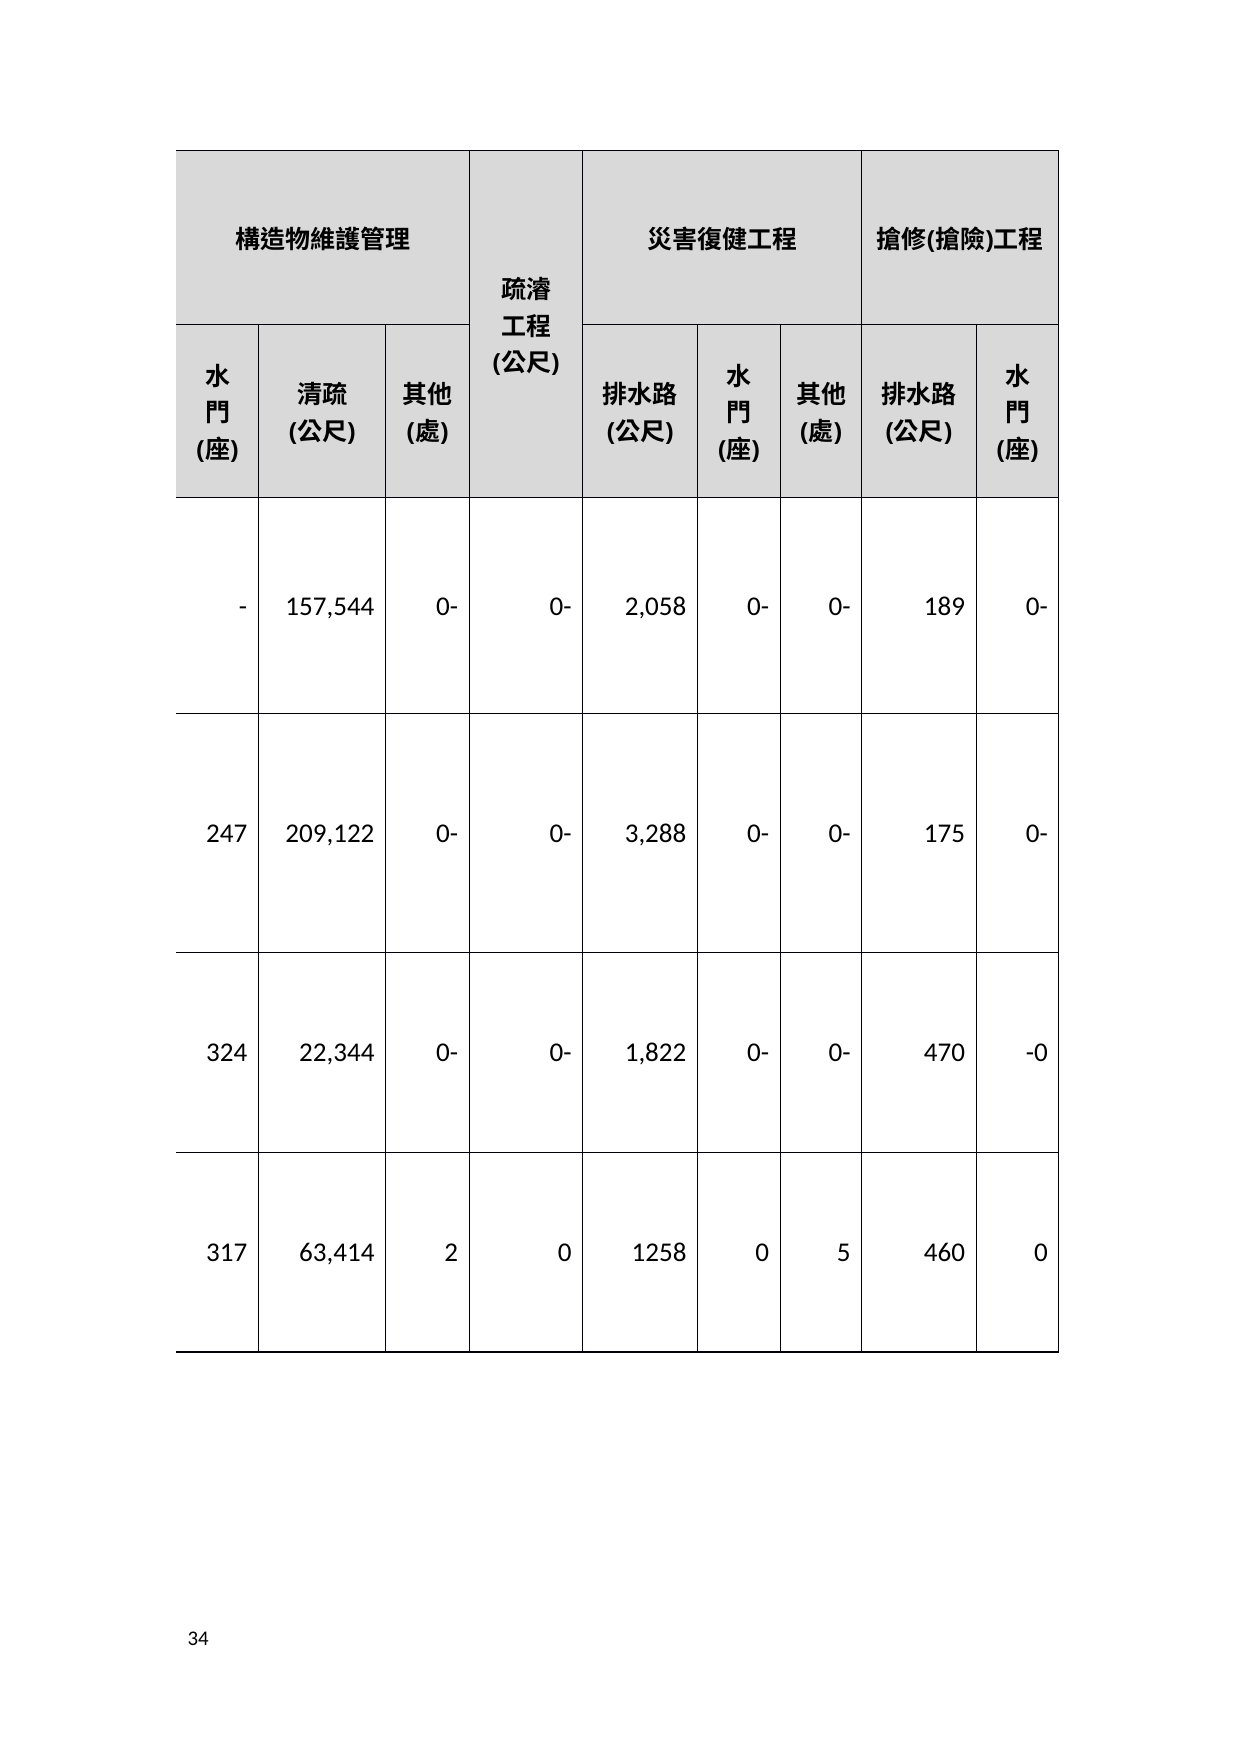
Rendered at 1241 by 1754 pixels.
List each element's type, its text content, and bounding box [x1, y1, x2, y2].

table_cell 0- [781, 953, 861, 1152]
table_header 災害復健工程 [583, 151, 861, 324]
table_cell 水 門 (座) [176, 325, 258, 497]
table_cell 22,344 [259, 953, 385, 1152]
table_cell 0- [698, 953, 780, 1152]
table_cell 157,544 [259, 498, 385, 713]
table_cell -0 [977, 953, 1058, 1152]
table_cell 189 [862, 498, 976, 713]
table_cell 470 [862, 953, 976, 1152]
table_cell 清疏 (公尺) [259, 325, 385, 497]
table_cell 排水路 (公尺) [862, 325, 976, 497]
table_header 構造物維護管理 [176, 151, 469, 324]
table_cell 0- [386, 498, 469, 713]
table_cell 0- [977, 714, 1058, 952]
table_cell 其他 (處) [386, 325, 469, 497]
table_cell 317 [176, 1153, 258, 1351]
table_header 搶修(搶險)工程 [862, 151, 1058, 324]
table_cell 175 [862, 714, 976, 952]
table_cell 5 [781, 1153, 861, 1351]
table_cell 0- [781, 714, 861, 952]
table_cell - [176, 498, 258, 713]
table_cell 324 [176, 953, 258, 1152]
table_cell 2 [386, 1153, 469, 1351]
table_cell 0- [698, 714, 780, 952]
table_cell 209,122 [259, 714, 385, 952]
table_cell 水 門 (座) [977, 325, 1058, 497]
table_cell 1258 [583, 1153, 697, 1351]
table_cell 水 門 (座) [698, 325, 780, 497]
table_cell 其他 (處) [781, 325, 861, 497]
table_cell 460 [862, 1153, 976, 1351]
table_cell 排水路 (公尺) [583, 325, 697, 497]
table_cell 0- [977, 498, 1058, 713]
table_cell 1,822 [583, 953, 697, 1152]
table_cell 0- [386, 953, 469, 1152]
table_cell 0- [470, 953, 582, 1152]
table_cell 2,058 [583, 498, 697, 713]
table_header 疏濬 工程 (公尺) [470, 151, 582, 497]
table_cell 0- [698, 498, 780, 713]
table_cell 0- [470, 498, 582, 713]
table_cell 0- [470, 714, 582, 952]
table_cell 3,288 [583, 714, 697, 952]
table_cell 247 [176, 714, 258, 952]
table_cell 0 [698, 1153, 780, 1351]
table_cell 0 [470, 1153, 582, 1351]
table_cell 0- [386, 714, 469, 952]
table_cell 0 [977, 1153, 1058, 1351]
table_cell 0- [781, 498, 861, 713]
table_cell 63,414 [259, 1153, 385, 1351]
